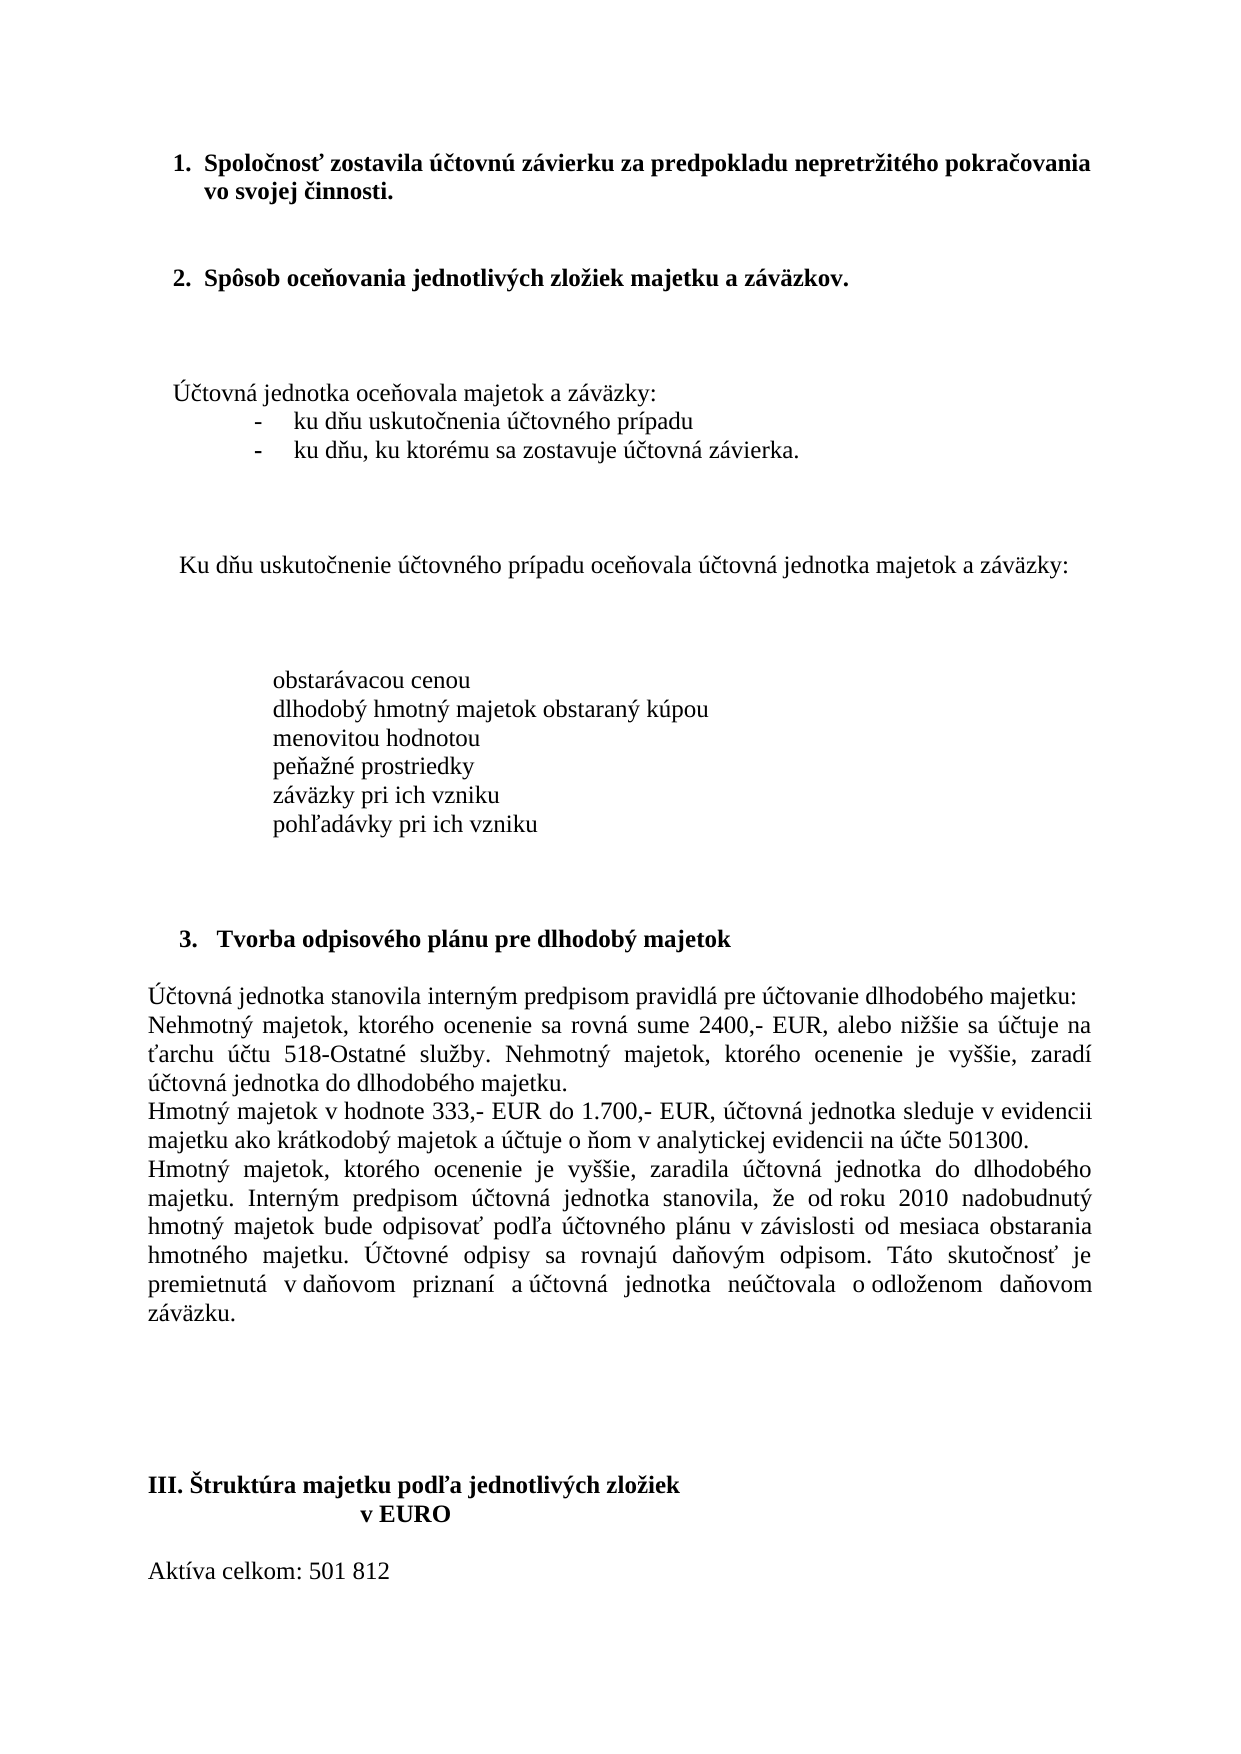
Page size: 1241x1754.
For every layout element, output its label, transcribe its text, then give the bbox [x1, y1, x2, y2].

text Ku dňu uskutočnenie účtovného prípadu oceňovala účtovná jednotka majetok a záväzky: [148, 550, 1092, 579]
text Účtovná jednotka oceňovala majetok a záväzky: [148, 378, 1092, 406]
text - ku dňu, ku ktorému sa zostavuje účtovná závierka. [148, 435, 1092, 464]
text menovitou hodnotou [148, 723, 1092, 751]
text dlhodobý hmotný majetok obstaraný kúpou [148, 694, 1092, 723]
text peňažné prostriedky [148, 751, 1092, 780]
text Účtovná jednotka stanovila interným predpisom pravidlá pre účtovanie dlhodobého majetku: [148, 981, 1092, 1010]
text obstarávacou cenou [148, 665, 1092, 694]
text Aktíva celkom: 501 812 [148, 1556, 1092, 1585]
text Nehmotný majetok, ktorého ocenenie sa rovná sume 2400,- EUR, alebo nižšie sa účtuje na ťarchu účtu 518-Ostatné služby. Nehmotný majetok, ktorého ocenenie je vyššie, zaradí účtovná jednotka do dlhodobého majetku. [148, 1010, 1092, 1096]
text v EURO [148, 1499, 1092, 1528]
text záväzky pri ich vzniku [148, 780, 1092, 809]
text 1. Spoločnosť zostavila účtovnú závierku za predpokladu nepretržitého pokračovania vo svojej činnosti. [166, 148, 1092, 205]
text - ku dňu uskutočnenia účtovného prípadu [148, 406, 1092, 435]
text pohľadávky pri ich vzniku [148, 809, 1092, 838]
text III. Štruktúra majetku podľa jednotlivých zložiek [148, 1470, 1092, 1499]
text Hmotný majetok v hodnote 333,- EUR do 1.700,- EUR, účtovná jednotka sleduje v evidencii majetku ako krátkodobý majetok a účtuje o ňom v analytickej evidencii na účte 501300. [148, 1096, 1092, 1154]
text 2. Spôsob oceňovania jednotlivých zložiek majetku a záväzkov. [148, 263, 1092, 291]
text 3. Tvorba odpisového plánu pre dlhodobý majetok [148, 924, 1092, 953]
text Hmotný majetok, ktorého ocenenie je vyššie, zaradila účtovná jednotka do dlhodobého majetku. Interným predpisom účtovná jednotka stanovila, že od roku 2010 nadobudnutý hmotný majetok bude odpisovať podľa účtovného plánu v závislosti od mesiaca obstarania hmotného majetku. Účtovné odpisy sa rovnajú daňovým odpisom. Táto skutočnosť je premietnutá v daňovom priznaní a účtovná jednotka neúčtovala o odloženom daňovom záväzku. [148, 1154, 1092, 1326]
